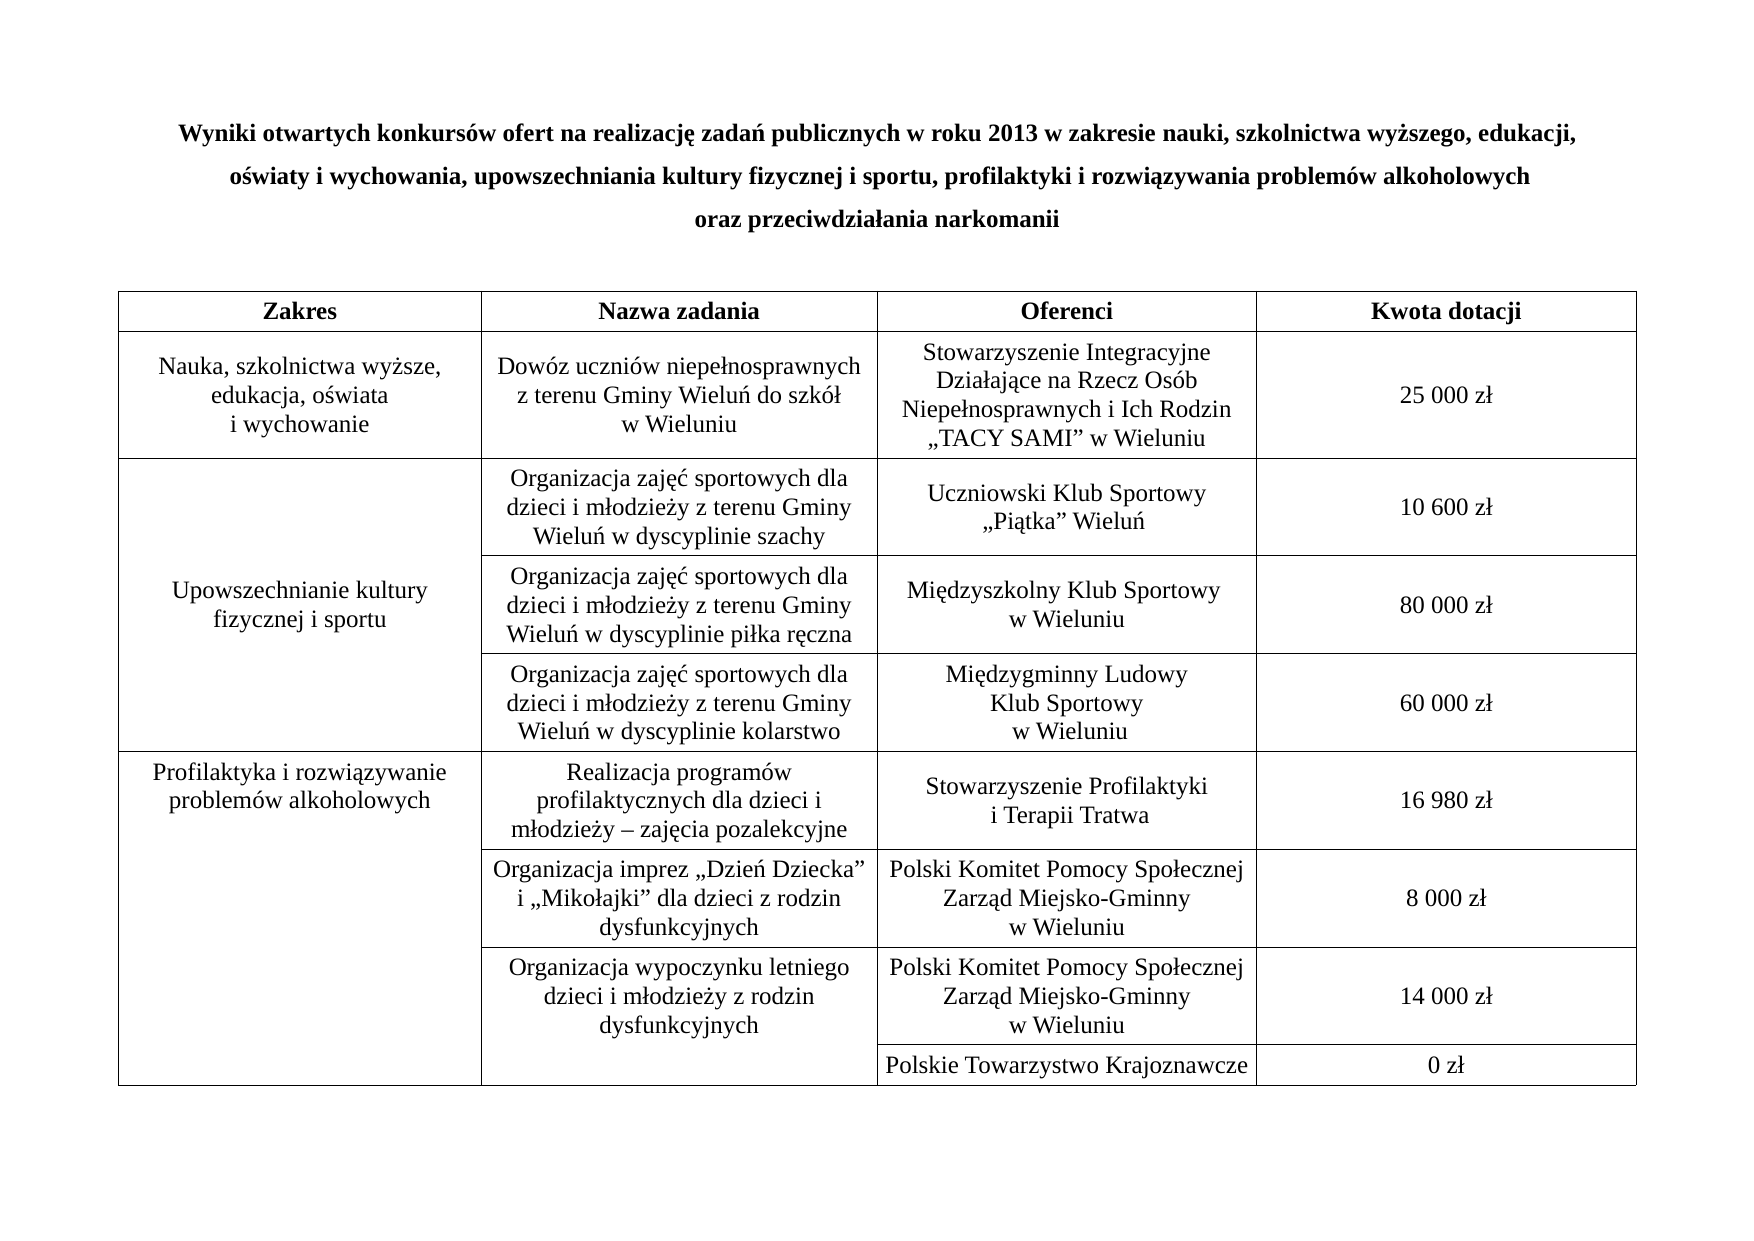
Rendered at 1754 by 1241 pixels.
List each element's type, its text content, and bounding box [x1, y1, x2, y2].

table_cell Stowarzyszenie Profilaktyki i Terapii Tratwa [878, 752, 1256, 849]
table_cell Organizacja wypoczynku letniego dzieci i młodzieży z rodzin dysfunkcyjnych [482, 948, 877, 1085]
table_cell Polski Komitet Pomocy Społecznej Zarząd Miejsko-Gminny w Wieluniu [878, 850, 1256, 947]
table_cell Nauka, szkolnictwa wyższe, edukacja, oświata i wychowanie [119, 332, 481, 457]
table_cell Międzyszkolny Klub Sportowy w Wieluniu [878, 556, 1256, 653]
table_header Oferenci [878, 292, 1256, 331]
table_cell Organizacja imprez „Dzień Dziecka” i „Mikołajki” dla dzieci z rodzin dysfunkcyjnych [482, 850, 877, 947]
table_cell 25 000 zł [1257, 332, 1636, 457]
table_cell Organizacja zajęć sportowych dla dzieci i młodzieży z terenu Gminy Wieluń w dyscyplinie piłka ręczna [482, 556, 877, 653]
table_cell Dowóz uczniów niepełnosprawnych z terenu Gminy Wieluń do szkół w Wieluniu [482, 332, 877, 457]
table_cell Polski Komitet Pomocy Społecznej Zarząd Miejsko-Gminny w Wieluniu [878, 948, 1256, 1044]
table_cell Upowszechnianie kultury fizycznej i sportu [119, 459, 481, 751]
table_cell Organizacja zajęć sportowych dla dzieci i młodzieży z terenu Gminy Wieluń w dyscyplinie szachy [482, 459, 877, 555]
table_header Kwota dotacji [1257, 292, 1636, 331]
text Wyniki otwartych konkursów ofert na realizację zadań publicznych w roku 2013 w zakresie nauki, szkolnictwa wyższego, edukacji, oświaty i wychowania, upowszechniania kultury fizycznej i sportu, profilaktyki i rozwiązywania problemów alkoholowych oraz przeciwdziałania narkomanii [118, 118, 1636, 233]
table_cell Organizacja zajęć sportowych dla dzieci i młodzieży z terenu Gminy Wieluń w dyscyplinie kolarstwo [482, 654, 877, 751]
table_cell 8 000 zł [1257, 850, 1636, 947]
table_cell 80 000 zł [1257, 556, 1636, 653]
table_cell Polskie Towarzystwo Krajoznawcze [878, 1045, 1256, 1085]
table_cell Profilaktyka i rozwiązywanie problemów alkoholowych [119, 752, 481, 1085]
table_cell Międzygminny Ludowy Klub Sportowy w Wieluniu [878, 654, 1256, 751]
table_cell 10 600 zł [1257, 459, 1636, 555]
table_cell 60 000 zł [1257, 654, 1636, 751]
table_cell Uczniowski Klub Sportowy „Piątka” Wieluń [878, 459, 1256, 555]
table_header Nazwa zadania [482, 292, 877, 331]
table_cell Stowarzyszenie Integracyjne Działające na Rzecz Osób Niepełnosprawnych i Ich Rodzin „TACY SAMI” w Wieluniu [878, 332, 1256, 457]
table_cell 16 980 zł [1257, 752, 1636, 849]
table_cell 0 zł [1257, 1045, 1636, 1085]
table_cell Realizacja programów profilaktycznych dla dzieci i młodzieży – zajęcia pozalekcyjne [482, 752, 877, 849]
table_cell 14 000 zł [1257, 948, 1636, 1044]
table_header Zakres [119, 292, 481, 331]
